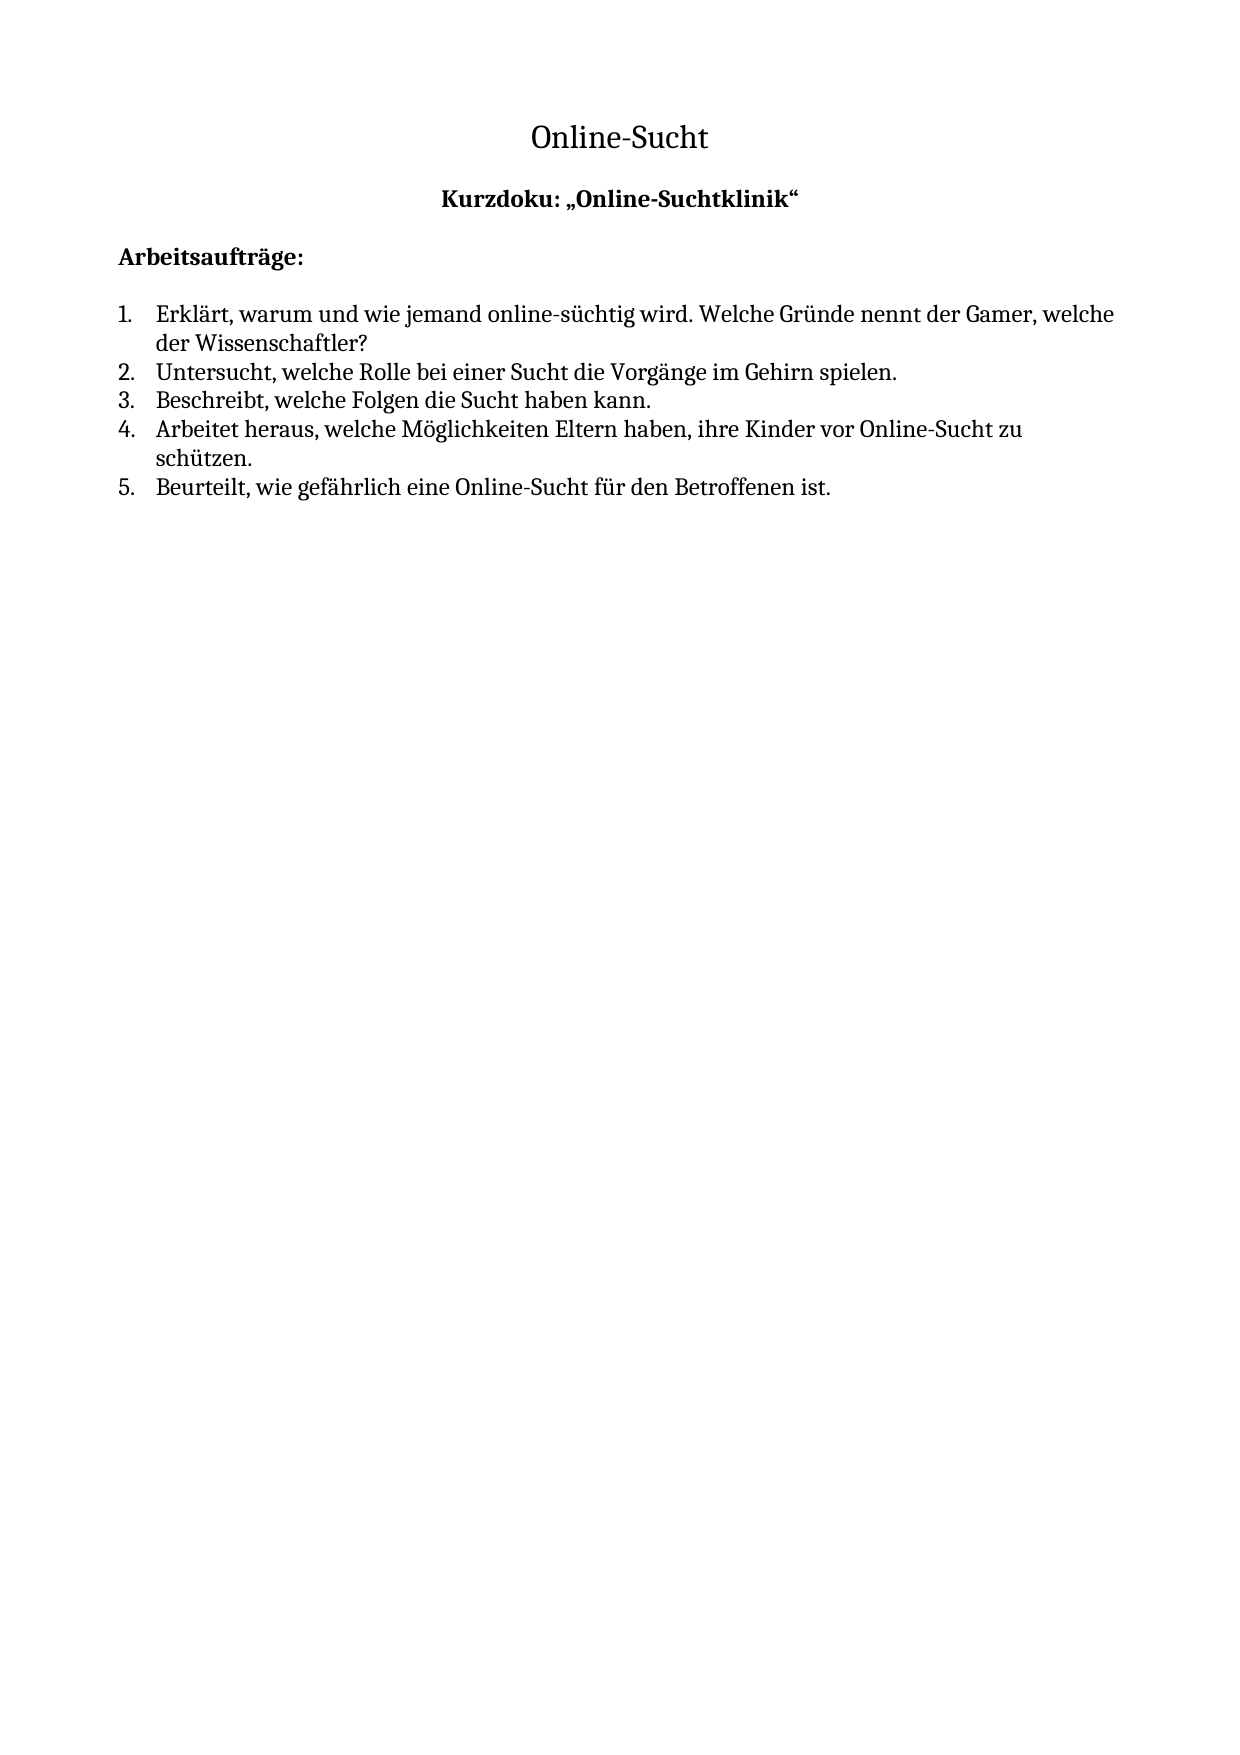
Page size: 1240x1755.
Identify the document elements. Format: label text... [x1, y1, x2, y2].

text Arbeitsaufträge: [118, 243, 1121, 271]
list Erklärt, warum und wie jemand online-süchtig wird. Welche Gründe nennt der Gamer, welche der Wissenschaftler? [118, 300, 1121, 358]
list Beurteilt, wie gefährlich eine Online-Sucht für den Betroffenen ist. [118, 473, 1121, 501]
text Kurzdoku: „Online-Suchtklinik“ [118, 185, 1121, 214]
text Online-Sucht [118, 118, 1121, 156]
list Beschreibt, welche Folgen die Sucht haben kann. [118, 386, 1121, 415]
list Untersucht, welche Rolle bei einer Sucht die Vorgänge im Gehirn spielen. [118, 358, 1121, 386]
list Arbeitet heraus, welche Möglichkeiten Eltern haben, ihre Kinder vor Online-Sucht zu schützen. [118, 415, 1121, 473]
